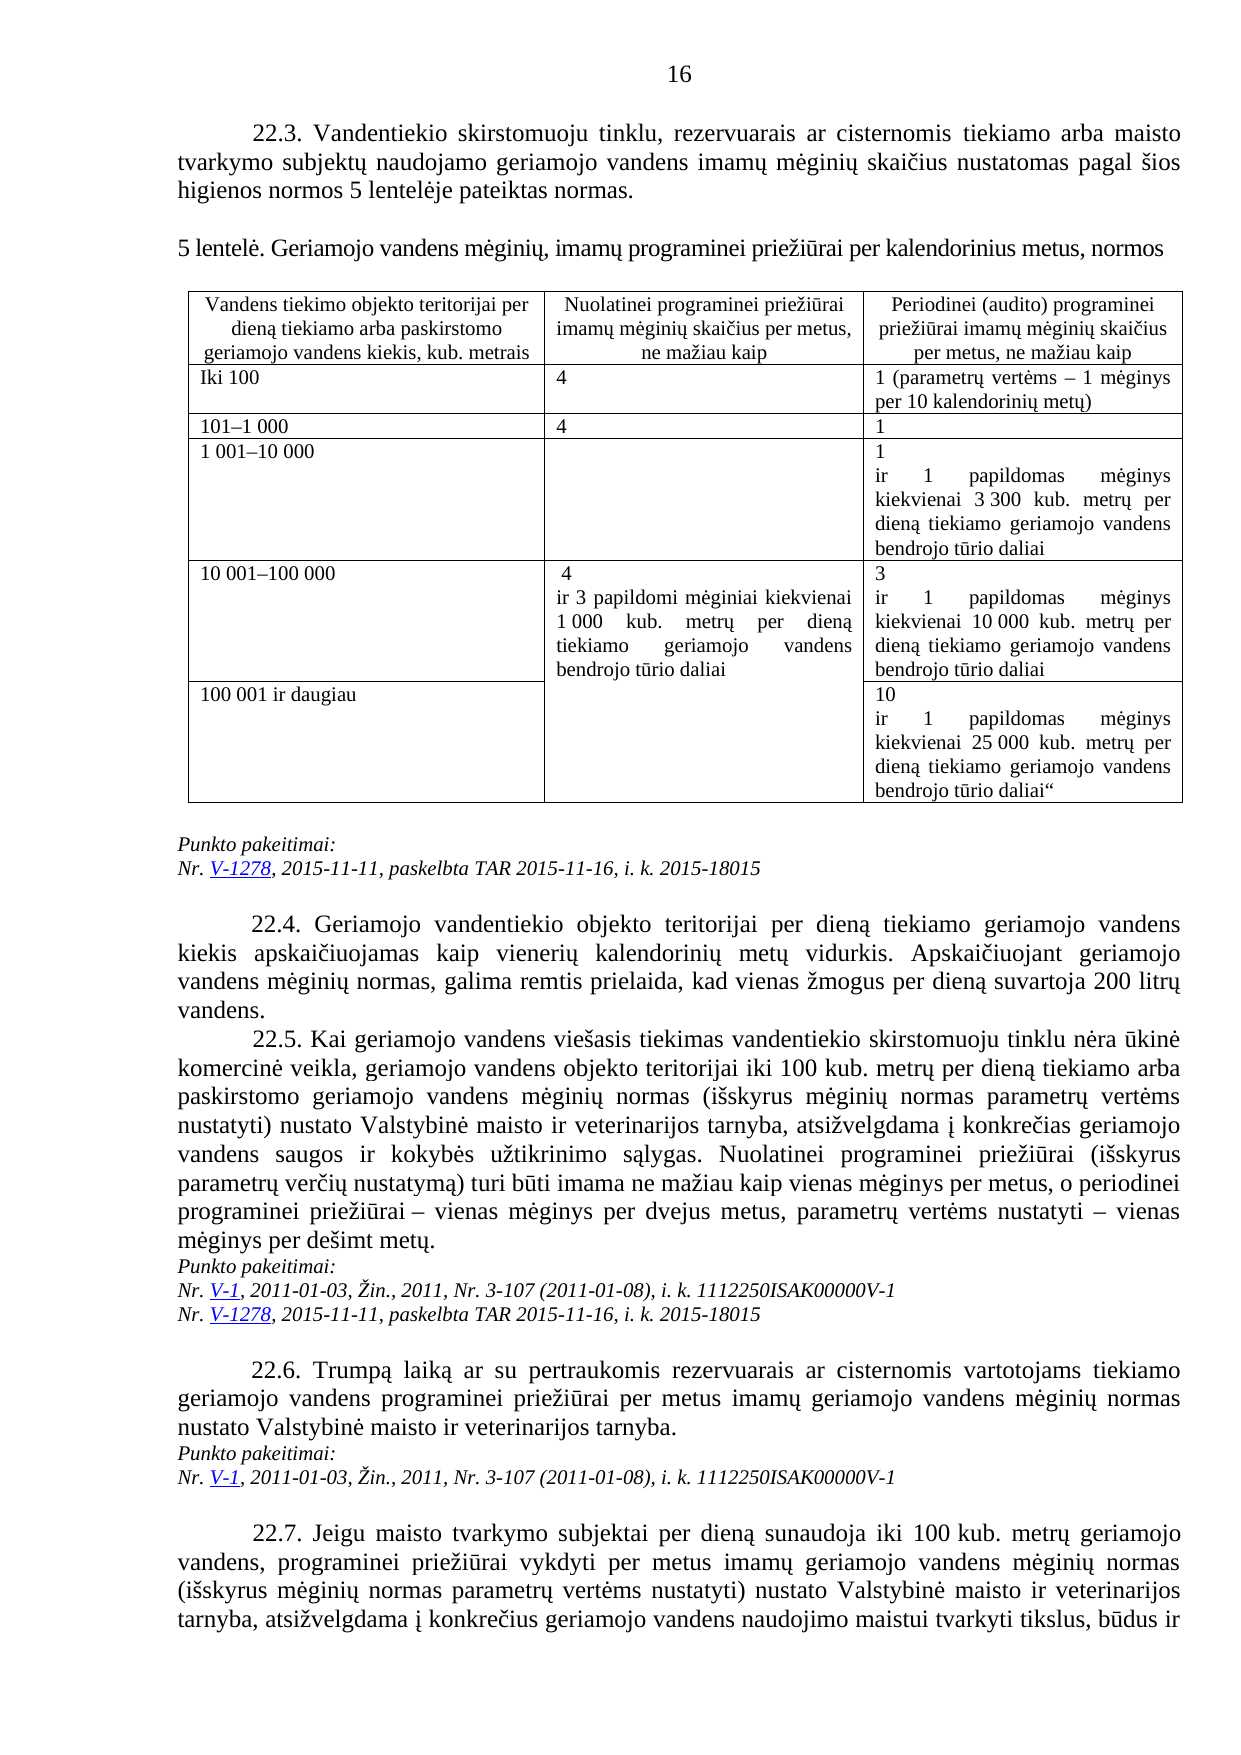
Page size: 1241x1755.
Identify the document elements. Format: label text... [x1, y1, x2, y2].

table_cell 4 [545, 365, 863, 413]
table_cell Iki 100 [189, 365, 544, 413]
table_cell [545, 681, 863, 802]
table_cell 3 ir 1 papildomas mėginys kiekvienai 10 000 kub. metrų per dieną tiekiamo geriamojo vandens bendrojo tūrio daliai [864, 561, 1182, 681]
text 22.7. Jeigu maisto tvarkymo subjektai per dieną sunaudoja iki 100 kub. metrų geriamojo vandens, programinei priežiūrai vykdyti per metus imamų geriamojo vandens mėginių normas (išskyrus mėginių normas parametrų vertėms nustatyti) nustato Valstybinė maisto ir veterinarijos tarnyba, atsižvelgdama į konkrečius geriamojo vandens naudojimo maistui tvarkyti tikslus, būdus ir [177, 1518, 1181, 1633]
text 22.6. Trumpą laiką ar su pertraukomis rezervuarais ar cisternomis vartotojams tiekiamo geriamojo vandens programinei priežiūrai per metus imamų geriamojo vandens mėginių normas nustato Valstybinė maisto ir veterinarijos tarnyba. [177, 1355, 1181, 1441]
text Punkto pakeitimai: [177, 832, 1181, 856]
table_cell 1 (parametrų vertėms – 1 mėginys per 10 kalendorinių metų) [864, 365, 1182, 413]
table_cell 4 ir 3 papildomi mėginiai kiekvienai 1 000 kub. metrų per dieną tiekiamo geriamojo vandens bendrojo tūrio daliai [545, 561, 863, 681]
table_cell [545, 439, 863, 559]
text 5 lentelė. Geriamojo vandens mėginių, imamų programinei priežiūrai per kalendorinius metus, normos [177, 233, 1181, 262]
table_cell 10 ir 1 papildomas mėginys kiekvienai 25 000 kub. metrų per dieną tiekiamo geriamojo vandens bendrojo tūrio daliai“ [864, 682, 1182, 802]
text Nr. V-1278, 2015-11-11, paskelbta TAR 2015-11-16, i. k. 2015-18015 [177, 1302, 1181, 1326]
text 22.4. Geriamojo vandentiekio objekto teritorijai per dieną tiekiamo geriamojo vandens kiekis apskaičiuojamas kaip vienerių kalendorinių metų vidurkis. Apskaičiuojant geriamojo vandens mėginių normas, galima remtis prielaida, kad vienas žmogus per dieną suvartoja 200 litrų vandens. [177, 909, 1181, 1024]
text Nr. V-1278, 2015-11-11, paskelbta TAR 2015-11-16, i. k. 2015-18015 [177, 856, 1181, 880]
text Punkto pakeitimai: [177, 1441, 1181, 1465]
text Nr. V-1, 2011-01-03, Žin., 2011, Nr. 3-107 (2011-01-08), i. k. 1112250ISAK00000V-1 [177, 1278, 1181, 1302]
table_cell 4 [545, 414, 863, 438]
table_cell 10 001–100 000 [189, 561, 544, 681]
table_header Nuolatinei programinei priežiūrai imamų mėginių skaičius per metus, ne mažiau kaip [545, 292, 863, 364]
table_cell 100 001 ir daugiau [189, 682, 544, 802]
text 22.3. Vandentiekio skirstomuoju tinklu, rezervuarais ar cisternomis tiekiamo arba maisto tvarkymo subjektų naudojamo geriamojo vandens imamų mėginių skaičius nustatomas pagal šios higienos normos 5 lentelėje pateiktas normas. [177, 118, 1181, 204]
text Nr. V-1, 2011-01-03, Žin., 2011, Nr. 3-107 (2011-01-08), i. k. 1112250ISAK00000V-1 [177, 1465, 1181, 1489]
table_cell 1 [864, 414, 1182, 438]
table_header Vandens tiekimo objekto teritorijai per dieną tiekiamo arba paskirstomo geriamojo vandens kiekis, kub. metrais [189, 292, 544, 364]
table_header Periodinei (audito) programinei priežiūrai imamų mėginių skaičius per metus, ne mažiau kaip [864, 292, 1182, 364]
table_cell 101–1 000 [189, 414, 544, 438]
table_cell 1 ir 1 papildomas mėginys kiekvienai 3 300 kub. metrų per dieną tiekiamo geriamojo vandens bendrojo tūrio daliai [864, 439, 1182, 559]
text 22.5. Kai geriamojo vandens viešasis tiekimas vandentiekio skirstomuoju tinklu nėra ūkinė komercinė veikla, geriamojo vandens objekto teritorijai iki 100 kub. metrų per dieną tiekiamo arba paskirstomo geriamojo vandens mėginių normas (išskyrus mėginių normas parametrų vertėms nustatyti) nustato Valstybinė maisto ir veterinarijos tarnyba, atsižvelgdama į konkrečias geriamojo vandens saugos ir kokybės užtikrinimo sąlygas. Nuolatinei programinei priežiūrai (išskyrus parametrų verčių nustatymą) turi būti imama ne mažiau kaip vienas mėginys per metus, o periodinei programinei priežiūrai – vienas mėginys per dvejus metus, parametrų vertėms nustatyti – vienas mėginys per dešimt metų. [177, 1024, 1181, 1254]
text Punkto pakeitimai: [177, 1254, 1181, 1278]
table_cell 1 001–10 000 [189, 439, 544, 559]
